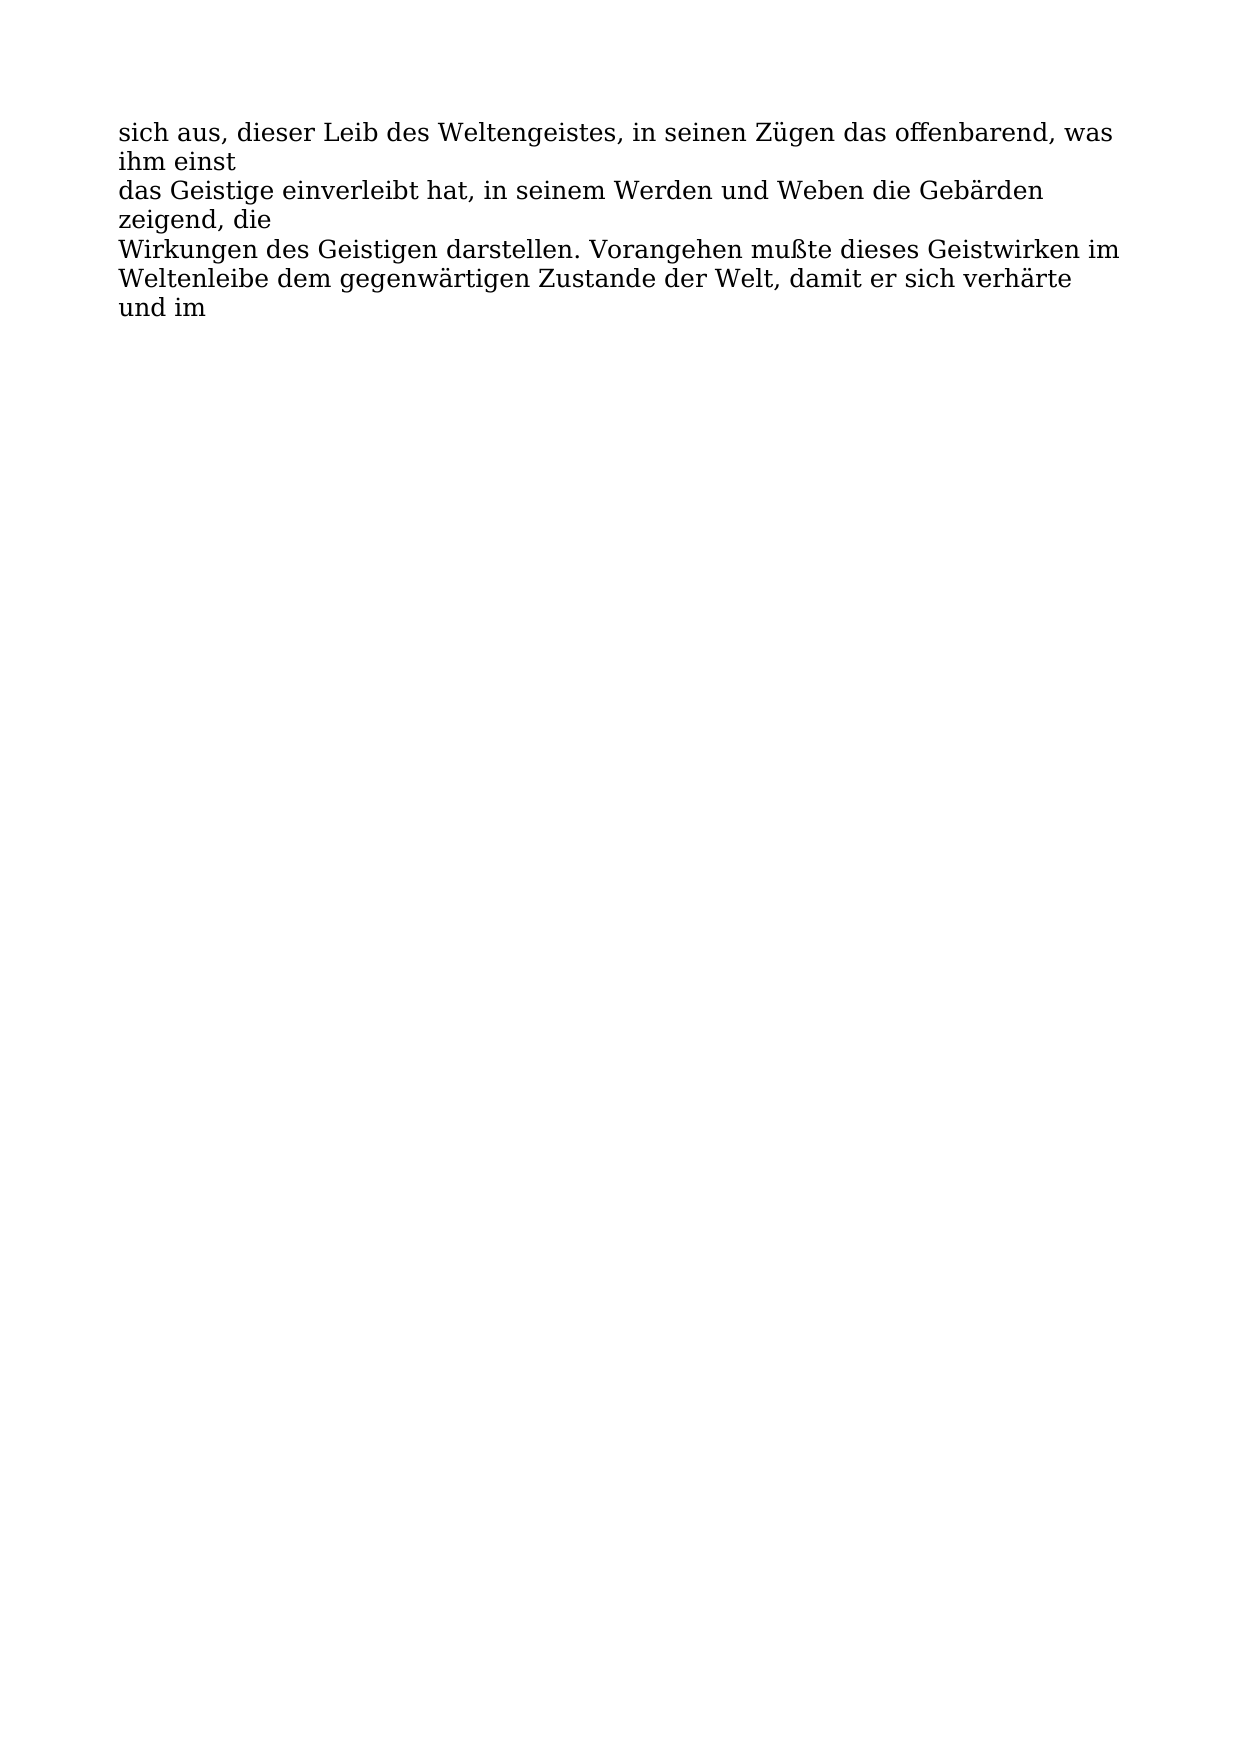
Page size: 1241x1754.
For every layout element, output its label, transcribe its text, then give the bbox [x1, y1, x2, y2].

text Weltenleibe dem gegenwärtigen Zustande der Welt, damit er sich verhärte und im [118, 264, 1122, 322]
text das Geistige einverleibt hat, in seinem Werden und Weben die Gebärden zeigend, die [118, 176, 1122, 235]
text sich aus, dieser Leib des Weltengeistes, in seinen Zügen das offenbarend, was ihm einst [118, 118, 1122, 176]
text Wirkungen des Geistigen darstellen. Vorangehen mußte dieses Geistwirken im [118, 235, 1122, 264]
